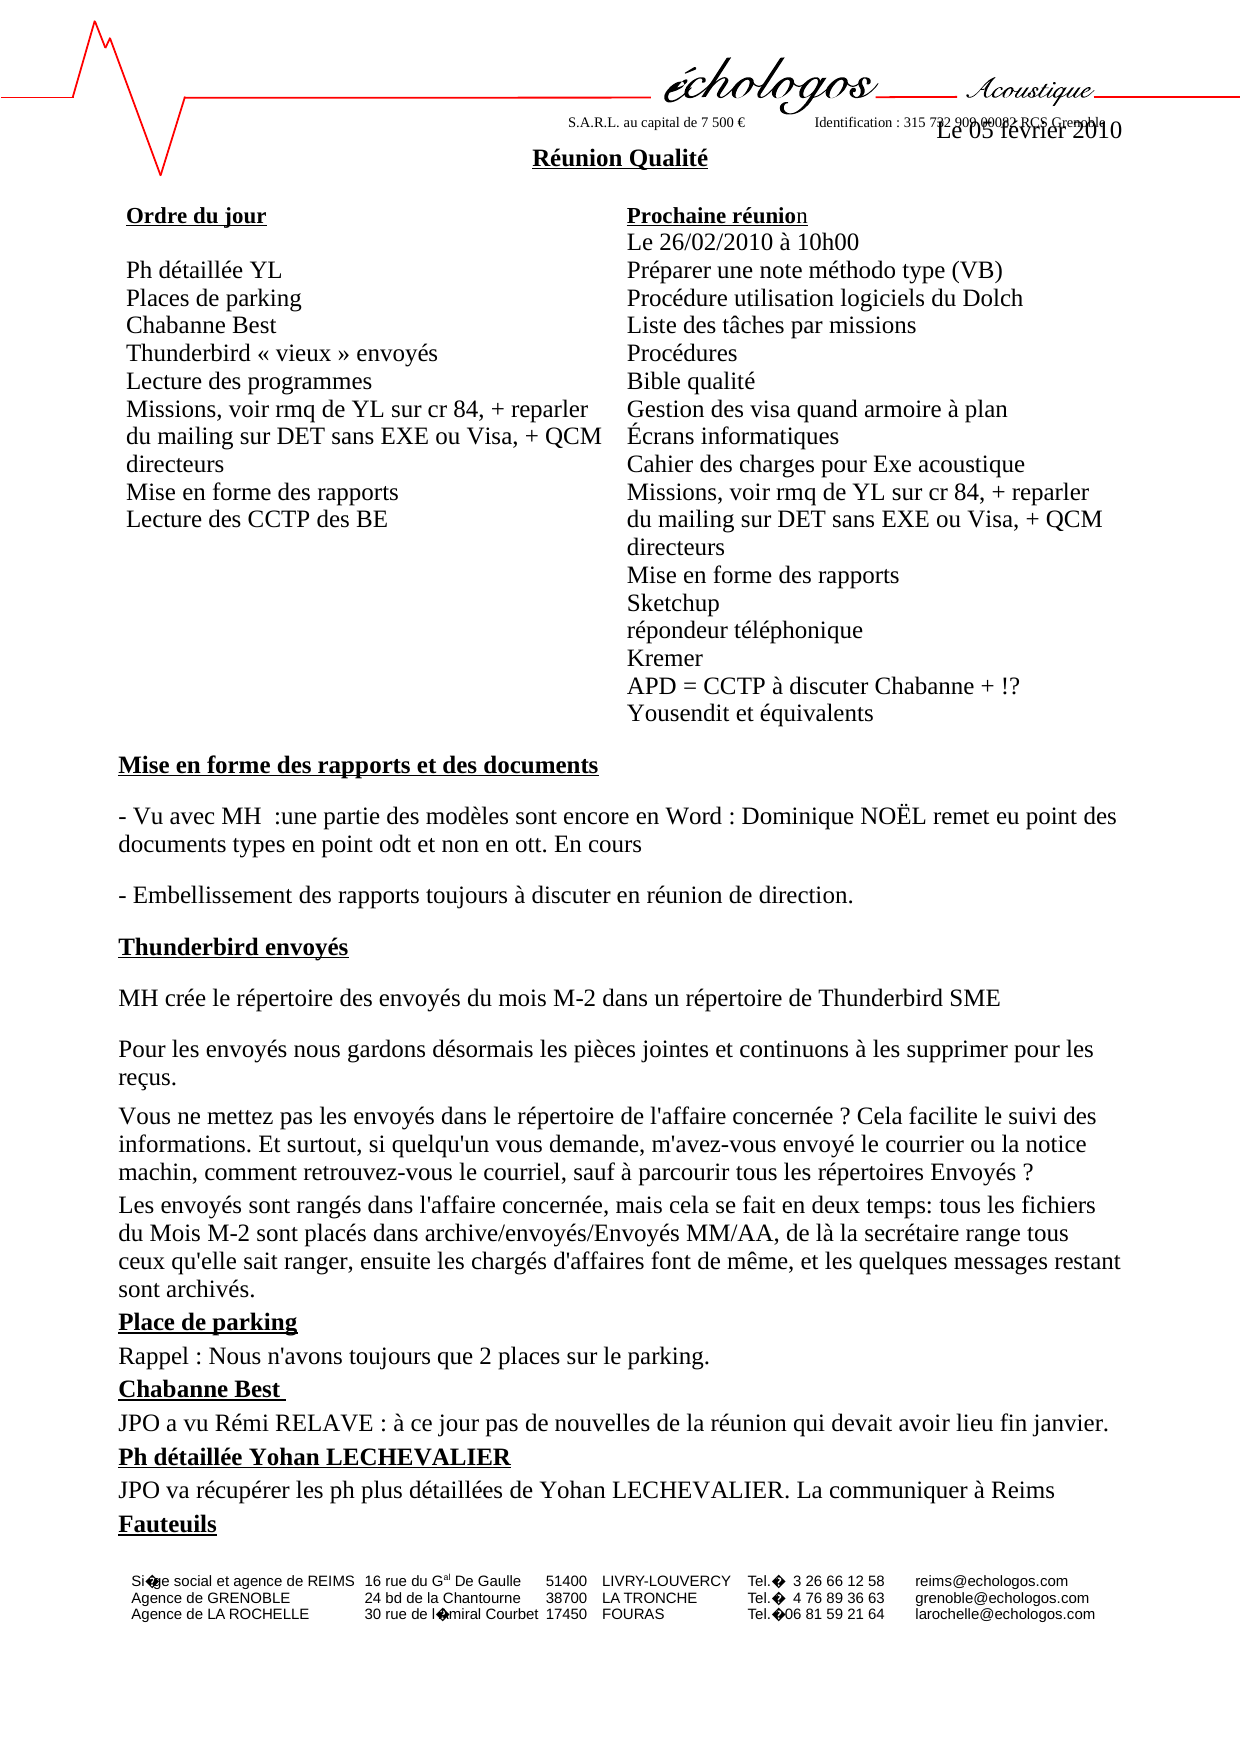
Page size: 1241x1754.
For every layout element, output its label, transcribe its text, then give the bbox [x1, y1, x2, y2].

table_cell Le 26/02/2010 à 10h00 Préparer une note méthodo type (VB) Procédure utilisation logiciels du Dolch Liste des tâches par missions Procédures Bible qualité Gestion des visa quand armoire à plan Écrans informatiques Cahier des charges pour Exe acoustique Missions, voir rmq de YL sur cr 84, + reparler du mailing sur DET sans EXE ou Visa, + QCM directeurs Mise en forme des rapports Sketchup répondeur téléphonique Kremer APD = CCTP à discuter Chabanne + !? Yousendit et équivalents [619, 229, 1122, 727]
text - Vu avec MH :une partie des modèles sont encore en Word : Dominique NOËL remet eu point des documents types en point odt et non en ott. En cours [118, 802, 1122, 858]
title [151, 144, 169, 171]
text Place de parking [118, 1308, 1122, 1336]
text JPO va récupérer les ph plus détaillées de Yohan LECHEVALIER. La communiquer à Reims [118, 1477, 1122, 1504]
table_header Prochaine réunion [619, 197, 1122, 228]
text Pour les envoyés nous gardons désormais les pièces jointes et continuons à les supprimer pour les reçus. [118, 1035, 1122, 1091]
text JPO a vu Rémi RELAVE : à ce jour pas de nouvelles de la réunion qui devait avoir lieu fin janvier. [118, 1409, 1122, 1437]
table_header Ordre du jour [119, 197, 619, 228]
title [118, 144, 158, 172]
text Thunderbird envoyés [118, 933, 1122, 960]
title [140, 116, 177, 144]
title Réunion Qualité [163, 144, 1122, 172]
text Vous ne mettez pas les envoyés dans le répertoire de l'affaire concernée ? Cela facilite le suivi des informations. Et surtout, si quelqu'un vous demande, m'avez-vous envoyé le courrier ou la notice machin, comment retrouvez-vous le courriel, sauf à parcourir tous les répertoires Envoyés ? [118, 1102, 1122, 1186]
text Chabanne Best [118, 1376, 1122, 1403]
text Fauteuils [118, 1510, 1122, 1538]
text - Embellissement des rapports toujours à discuter en réunion de direction. [118, 881, 1122, 909]
text Rappel : Nous n'avons toujours que 2 places sur le parking. [118, 1342, 1122, 1370]
text Ph détaillée Yohan LECHEVALIER [118, 1443, 1122, 1471]
title Le 05 février 2010 [172, 116, 1122, 144]
table_cell Ph détaillée YL Places de parking Chabanne Best Thunderbird « vieux » envoyés Lecture des programmes Missions, voir rmq de YL sur cr 84, + reparler du mailing sur DET sans EXE ou Visa, + QCM directeurs Mise en forme des rapports Lecture des CCTP des BE [119, 229, 619, 727]
text Mise en forme des rapports et des documents [118, 751, 1122, 778]
text MH crée le répertoire des envoyés du mois M-2 dans un répertoire de Thunderbird SME [118, 984, 1122, 1012]
text Les envoyés sont rangés dans l'affaire concernée, mais cela se fait en deux temps: tous les fichiers du Mois M-2 sont placés dans archive/envoyés/Envoyés MM/AA, de là la secrétaire range tous ceux qu'elle sait ranger, ensuite les chargés d'affaires font de même, et les quelques messages restant sont archivés. [118, 1192, 1122, 1302]
title [118, 116, 147, 144]
